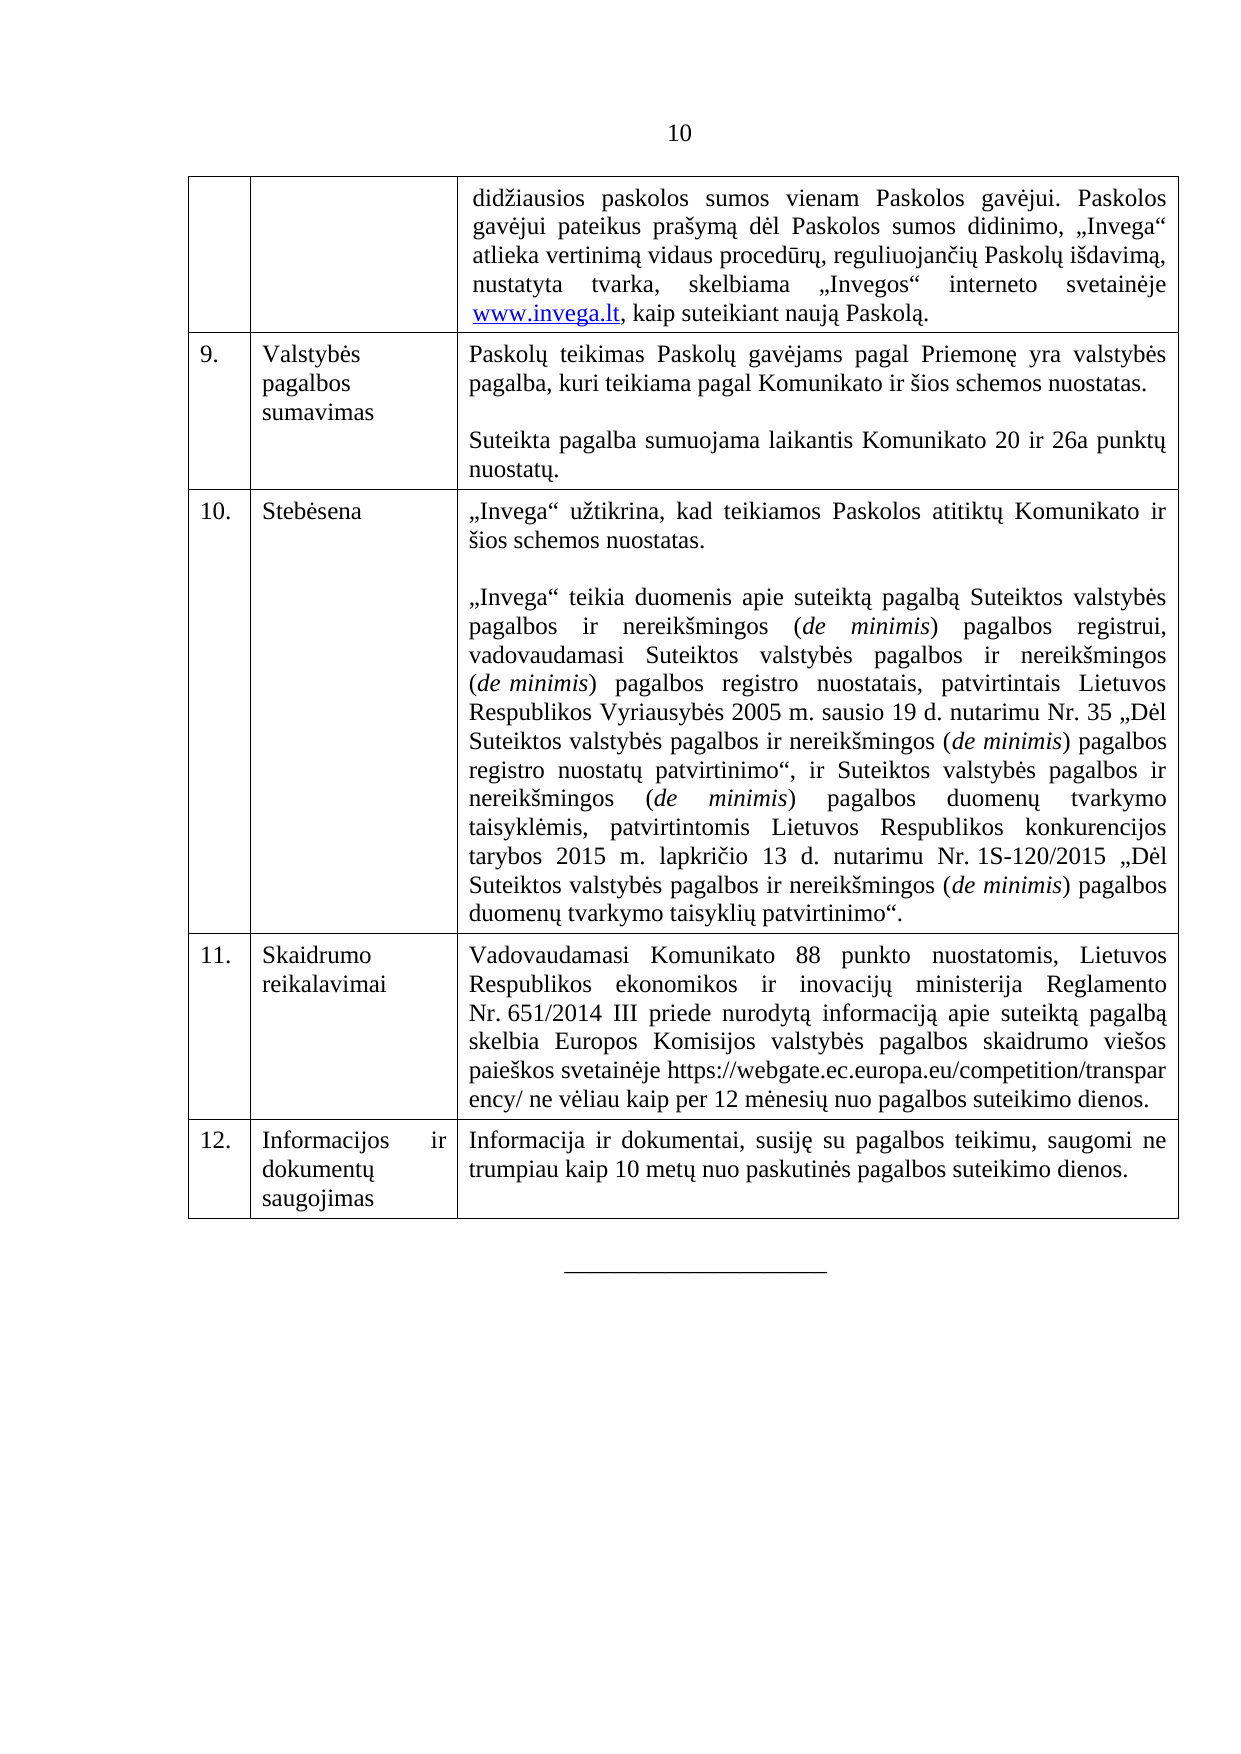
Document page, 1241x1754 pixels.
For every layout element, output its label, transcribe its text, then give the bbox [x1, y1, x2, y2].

table_cell 12. [189, 1120, 250, 1218]
table_cell „Invega“ užtikrina, kad teikiamos Paskolos atitiktų Komunikato ir šios schemos nuostatas. „Invega“ teikia duomenis apie suteiktą pagalbą Suteiktos valstybės pagalbos ir nereikšmingos (de minimis) pagalbos registrui, vadovaudamasi Suteiktos valstybės pagalbos ir nereikšmingos (de minimis) pagalbos registro nuostatais, patvirtintais Lietuvos Respublikos Vyriausybės 2005 m. sausio 19 d. nutarimu Nr. 35 „Dėl Suteiktos valstybės pagalbos ir nereikšmingos (de minimis) pagalbos registro nuostatų patvirtinimo“, ir Suteiktos valstybės pagalbos ir nereikšmingos (de minimis) pagalbos duomenų tvarkymo taisyklėmis, patvirtintomis Lietuvos Respublikos konkurencijos tarybos 2015 m. lapkričio 13 d. nutarimu Nr. 1S-120/2015 „Dėl Suteiktos valstybės pagalbos ir nereikšmingos (de minimis) pagalbos duomenų tvarkymo taisyklių patvirtinimo“. [458, 490, 1178, 933]
table_cell Valstybės pagalbos sumavimas [251, 333, 457, 489]
table_cell Paskolų teikimas Paskolų gavėjams pagal Priemonę yra valstybės pagalba, kuri teikiama pagal Komunikato ir šios schemos nuostatas. Suteikta pagalba sumuojama laikantis Komunikato 20 ir 26a punktų nuostatų. [458, 333, 1178, 489]
text _____________________ [177, 1247, 1181, 1276]
table_cell 11. [189, 934, 250, 1118]
table_cell Informacija ir dokumentai, susiję su pagalbos teikimu, saugomi ne trumpiau kaip 10 metų nuo paskutinės pagalbos suteikimo dienos. [458, 1120, 1178, 1218]
table_cell [189, 177, 250, 332]
table_cell Skaidrumo reikalavimai [251, 934, 457, 1118]
table_cell Vadovaudamasi Komunikato 88 punkto nuostatomis, Lietuvos Respublikos ekonomikos ir inovacijų ministerija Reglamento Nr. 651/2014 III priede nurodytą informaciją apie suteiktą pagalbą skelbia Europos Komisijos valstybės pagalbos skaidrumo viešos paieškos svetainėje https://webgate.ec.europa.eu/competition/transparency/ ne vėliau kaip per 12 mėnesių nuo pagalbos suteikimo dienos. [458, 934, 1178, 1118]
table_cell 10. [189, 490, 250, 933]
table_cell 9. [189, 333, 250, 489]
table_cell didžiausios paskolos sumos vienam Paskolos gavėjui. Paskolos gavėjui pateikus prašymą dėl Paskolos sumos didinimo, „Invega“ atlieka vertinimą vidaus procedūrų, reguliuojančių Paskolų išdavimą, nustatyta tvarka, skelbiama „Invegos“ interneto svetainėje www.invega.lt, kaip suteikiant naują Paskolą. [458, 177, 1178, 332]
table_cell [251, 177, 457, 332]
table_cell Stebėsena [251, 490, 457, 933]
table_cell Informacijos ir dokumentų saugojimas [251, 1120, 457, 1218]
